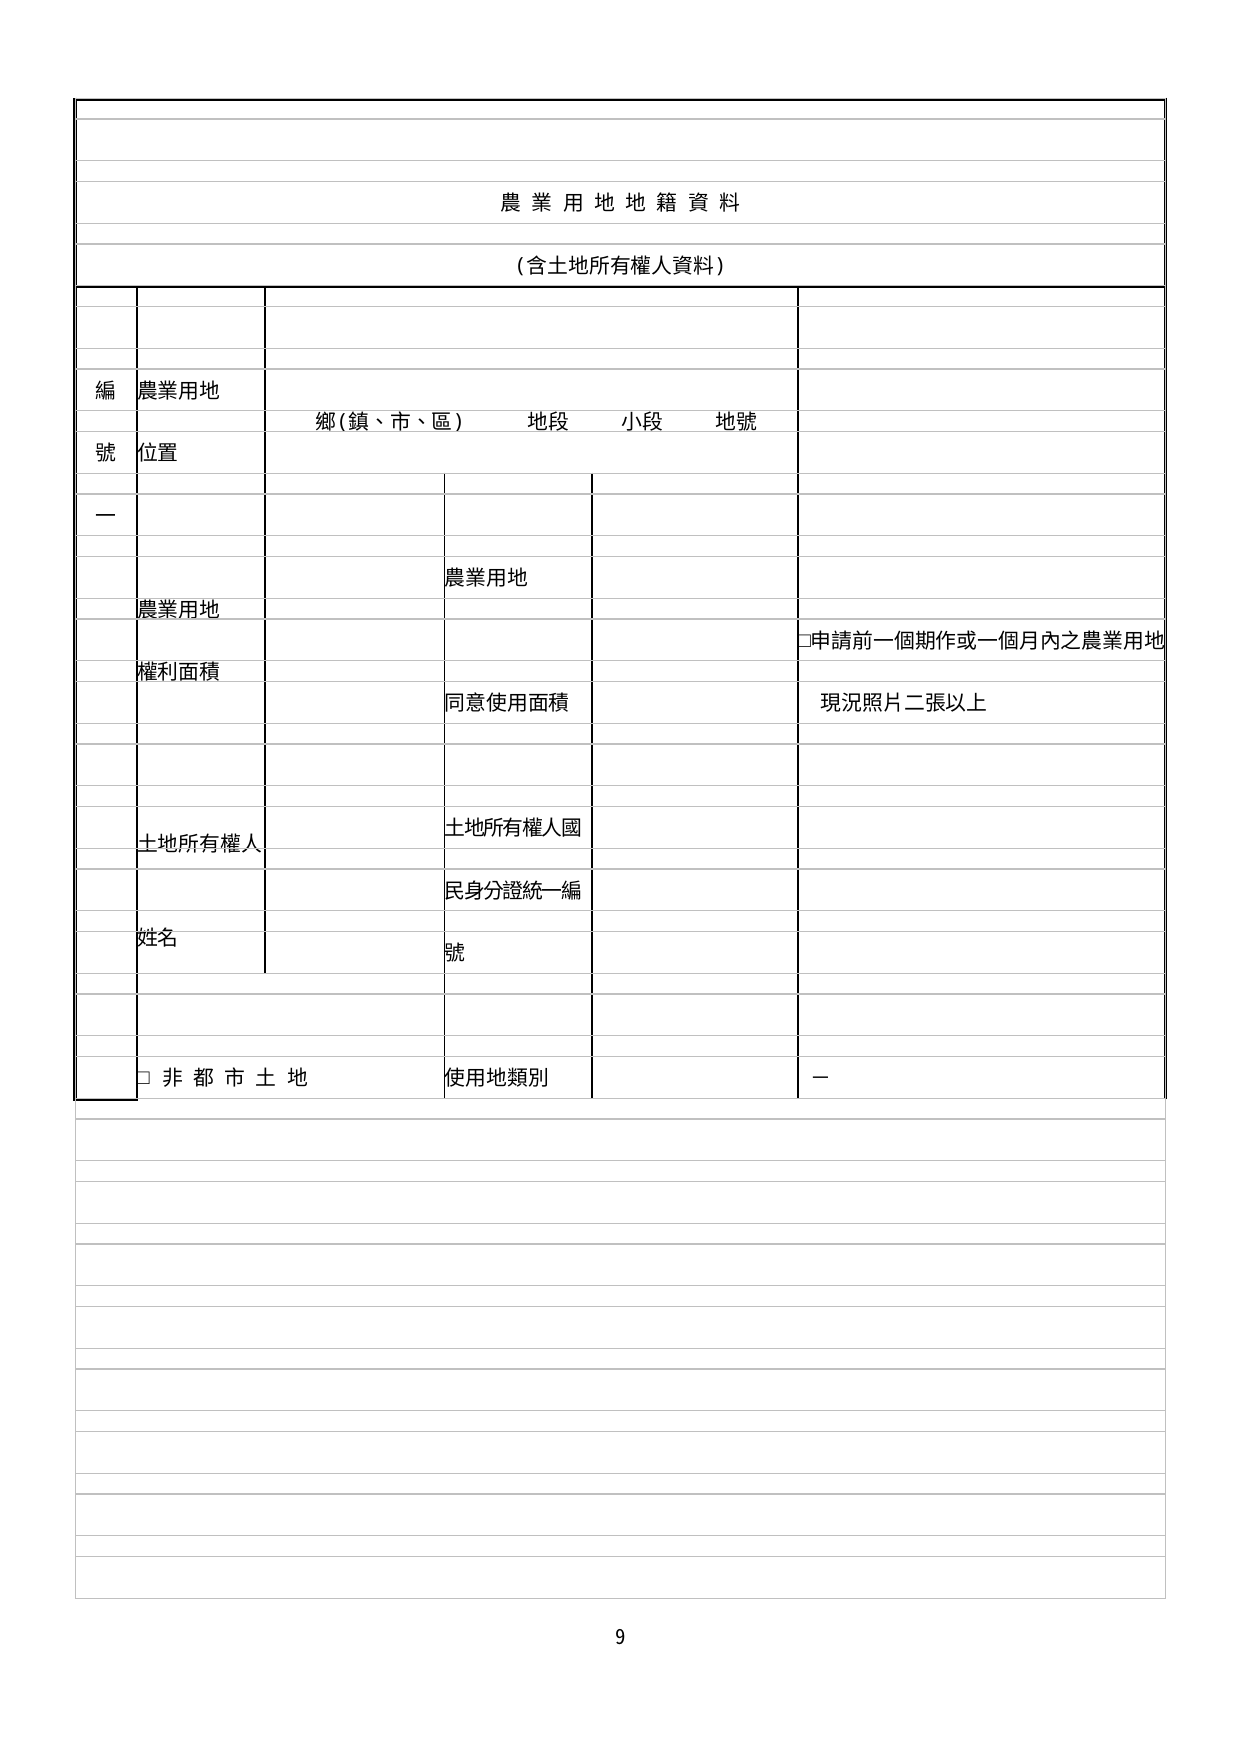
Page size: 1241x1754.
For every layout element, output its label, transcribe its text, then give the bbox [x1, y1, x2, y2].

table_cell [77, 849, 136, 868]
table_cell [138, 288, 264, 306]
table_cell 土地所有權人 姓名 [138, 849, 264, 868]
table_cell 土地所有權人 姓名 [138, 786, 264, 806]
table_cell [593, 495, 797, 535]
table_cell [77, 1057, 136, 1098]
table_header (含土地所有權人資料) [77, 245, 1164, 285]
table_cell [799, 911, 1164, 931]
table_cell 農業用地 權利面積 [138, 682, 264, 722]
table_cell 農業用地 權利面積 [138, 474, 264, 493]
table_cell 鄉(鎮、市、區) 地段 小段 地號 [266, 349, 797, 368]
table_header [77, 224, 1164, 243]
table_header [77, 101, 1164, 118]
table_cell [77, 411, 136, 431]
table_cell [77, 995, 136, 1035]
table_cell [593, 995, 797, 1035]
table_cell [593, 974, 797, 993]
table_cell 土地所有權人 姓名 [138, 745, 264, 785]
table_cell 土地所有權人國 [445, 807, 591, 848]
table_cell [266, 786, 444, 806]
table_cell 鄉(鎮、市、區) 地段 小段 地號 [745, 411, 797, 431]
table_cell [593, 932, 797, 973]
table_cell [77, 349, 136, 368]
table_cell [138, 995, 444, 1035]
table_cell [799, 745, 1164, 785]
table_cell [77, 911, 136, 931]
table_cell [799, 557, 1164, 598]
table_cell [593, 807, 797, 848]
table_cell [799, 599, 1164, 618]
table_cell [77, 661, 136, 681]
table_cell 農業用地 權利面積 [168, 599, 212, 618]
table_cell [77, 288, 136, 306]
table_cell [266, 620, 444, 660]
table_cell [138, 1036, 444, 1056]
table_header [77, 120, 1164, 160]
table_cell [799, 661, 1164, 681]
table_cell [266, 474, 444, 493]
table_cell 現況照片二張以上 [799, 682, 1164, 723]
table_cell 編 [77, 370, 136, 410]
table_cell [77, 932, 136, 973]
table_cell 土地所有權人 姓名 [138, 724, 264, 743]
table_cell [799, 411, 1164, 431]
table_cell [799, 536, 1164, 556]
table_cell □ 非 都 市 土 地 [138, 1057, 444, 1098]
table_cell － [799, 974, 1164, 993]
table_cell [445, 536, 591, 556]
table_cell [593, 911, 797, 931]
table_cell [266, 495, 444, 535]
table_cell [799, 786, 1164, 806]
table_cell [445, 911, 591, 931]
table_cell [799, 370, 1164, 410]
table_cell [77, 536, 136, 556]
table_cell [799, 807, 1164, 848]
table_cell 土地所有權人 姓名 [138, 911, 264, 931]
table_cell [799, 288, 1164, 306]
table_cell 農業用地 [138, 370, 264, 410]
table_cell 農業用地 權利面積 [138, 599, 167, 618]
table_cell 農業用地 權利面積 [142, 661, 212, 681]
table_cell [266, 849, 444, 868]
table_cell [799, 307, 1164, 348]
table_cell 號 [445, 932, 591, 973]
table_cell 土地所有權人 姓名 [138, 807, 264, 848]
table_cell [266, 745, 444, 785]
table_cell [445, 786, 591, 806]
table_cell 農業用地 權利面積 [138, 495, 264, 535]
table_cell [799, 495, 1164, 535]
table_cell 鄉(鎮、市、區) 地段 小段 地號 [266, 370, 797, 410]
table_cell 農業用地 權利面積 [138, 620, 264, 660]
table_cell [799, 349, 1164, 368]
table_cell [445, 995, 591, 1035]
table_cell － [799, 1057, 1164, 1098]
table_cell [593, 1036, 797, 1056]
table_cell [445, 724, 591, 743]
table_cell [77, 724, 136, 743]
table_cell [445, 745, 591, 785]
table_cell [593, 620, 797, 660]
table_cell 農業用地 權利面積 [205, 661, 264, 681]
table_cell [77, 745, 136, 785]
table_cell [138, 349, 264, 368]
table_cell [77, 557, 136, 598]
table_cell 使用地類別 [445, 1057, 591, 1098]
table_cell [266, 682, 444, 722]
table_cell [266, 932, 444, 973]
table_cell 農業用地 權利面積 [138, 557, 264, 598]
table_cell 農業用地 [445, 557, 591, 598]
table_cell [138, 307, 264, 348]
table_cell [266, 724, 444, 743]
table_cell [445, 661, 591, 681]
table_cell [799, 932, 1164, 973]
table_cell － [799, 995, 1164, 1035]
table_cell [138, 974, 444, 993]
table_cell [445, 495, 591, 535]
table_cell [445, 599, 591, 618]
table_cell [799, 870, 1164, 910]
table_cell 民身分證統一編 [445, 870, 591, 910]
table_cell [77, 807, 136, 848]
table_cell [593, 599, 797, 618]
table_cell [593, 661, 797, 681]
table_cell [266, 557, 444, 598]
table_cell [266, 599, 444, 618]
table_cell 同意使用面積 [445, 682, 591, 722]
table_cell [266, 807, 444, 848]
table_cell [77, 307, 136, 348]
table_cell 鄉(鎮、市、區) 地段 小段 地號 [266, 411, 749, 431]
table_cell [266, 870, 444, 910]
table_cell [266, 536, 444, 556]
table_cell [799, 724, 1164, 743]
table_cell － [799, 1036, 1164, 1056]
table_cell [593, 786, 797, 806]
table_cell 鄉(鎮、市、區) 地段 小段 地號 [266, 307, 797, 348]
table_cell [445, 1036, 591, 1056]
table_cell [593, 474, 797, 493]
table_cell [593, 557, 797, 598]
table_cell [77, 620, 136, 660]
table_cell [77, 682, 136, 723]
table_cell 號 [77, 432, 136, 473]
table_cell [593, 1057, 797, 1098]
table_cell [593, 682, 797, 722]
table_cell [77, 599, 136, 618]
table_cell [799, 474, 1164, 493]
table_cell [445, 974, 591, 993]
table_cell [266, 911, 444, 931]
table_cell [593, 849, 797, 868]
table_cell 鄉(鎮、市、區) 地段 小段 地號 [266, 432, 797, 473]
table_header 農 業 用 地 地 籍 資 料 [77, 182, 1164, 223]
table_cell 土地所有權人 姓名 [138, 870, 264, 910]
table_cell □申請前一個期作或一個月內之農業用地 [799, 620, 1164, 660]
table_cell 鄉(鎮、市、區) 地段 小段 地號 [266, 288, 797, 306]
table_cell [445, 474, 591, 493]
table_cell [266, 661, 444, 681]
table_cell [77, 974, 136, 993]
table_cell [77, 474, 136, 493]
table_header [77, 161, 1164, 181]
table_cell 一 [77, 495, 136, 535]
table_cell [445, 620, 591, 660]
table_cell [77, 786, 136, 806]
table_cell [445, 849, 591, 868]
table_cell 農業用地 權利面積 [209, 599, 264, 618]
table_cell [593, 745, 797, 785]
table_cell 農業用地 權利面積 [138, 536, 264, 556]
table_cell [593, 724, 797, 743]
table_cell [77, 1036, 136, 1056]
table_cell [138, 411, 264, 431]
table_cell [77, 870, 136, 910]
table_cell [799, 849, 1164, 868]
table_cell 位置 [138, 432, 264, 473]
table_cell [593, 536, 797, 556]
table_cell [593, 870, 797, 910]
table_cell 土地所有權人 姓名 [138, 932, 264, 973]
table_cell [799, 432, 1164, 473]
